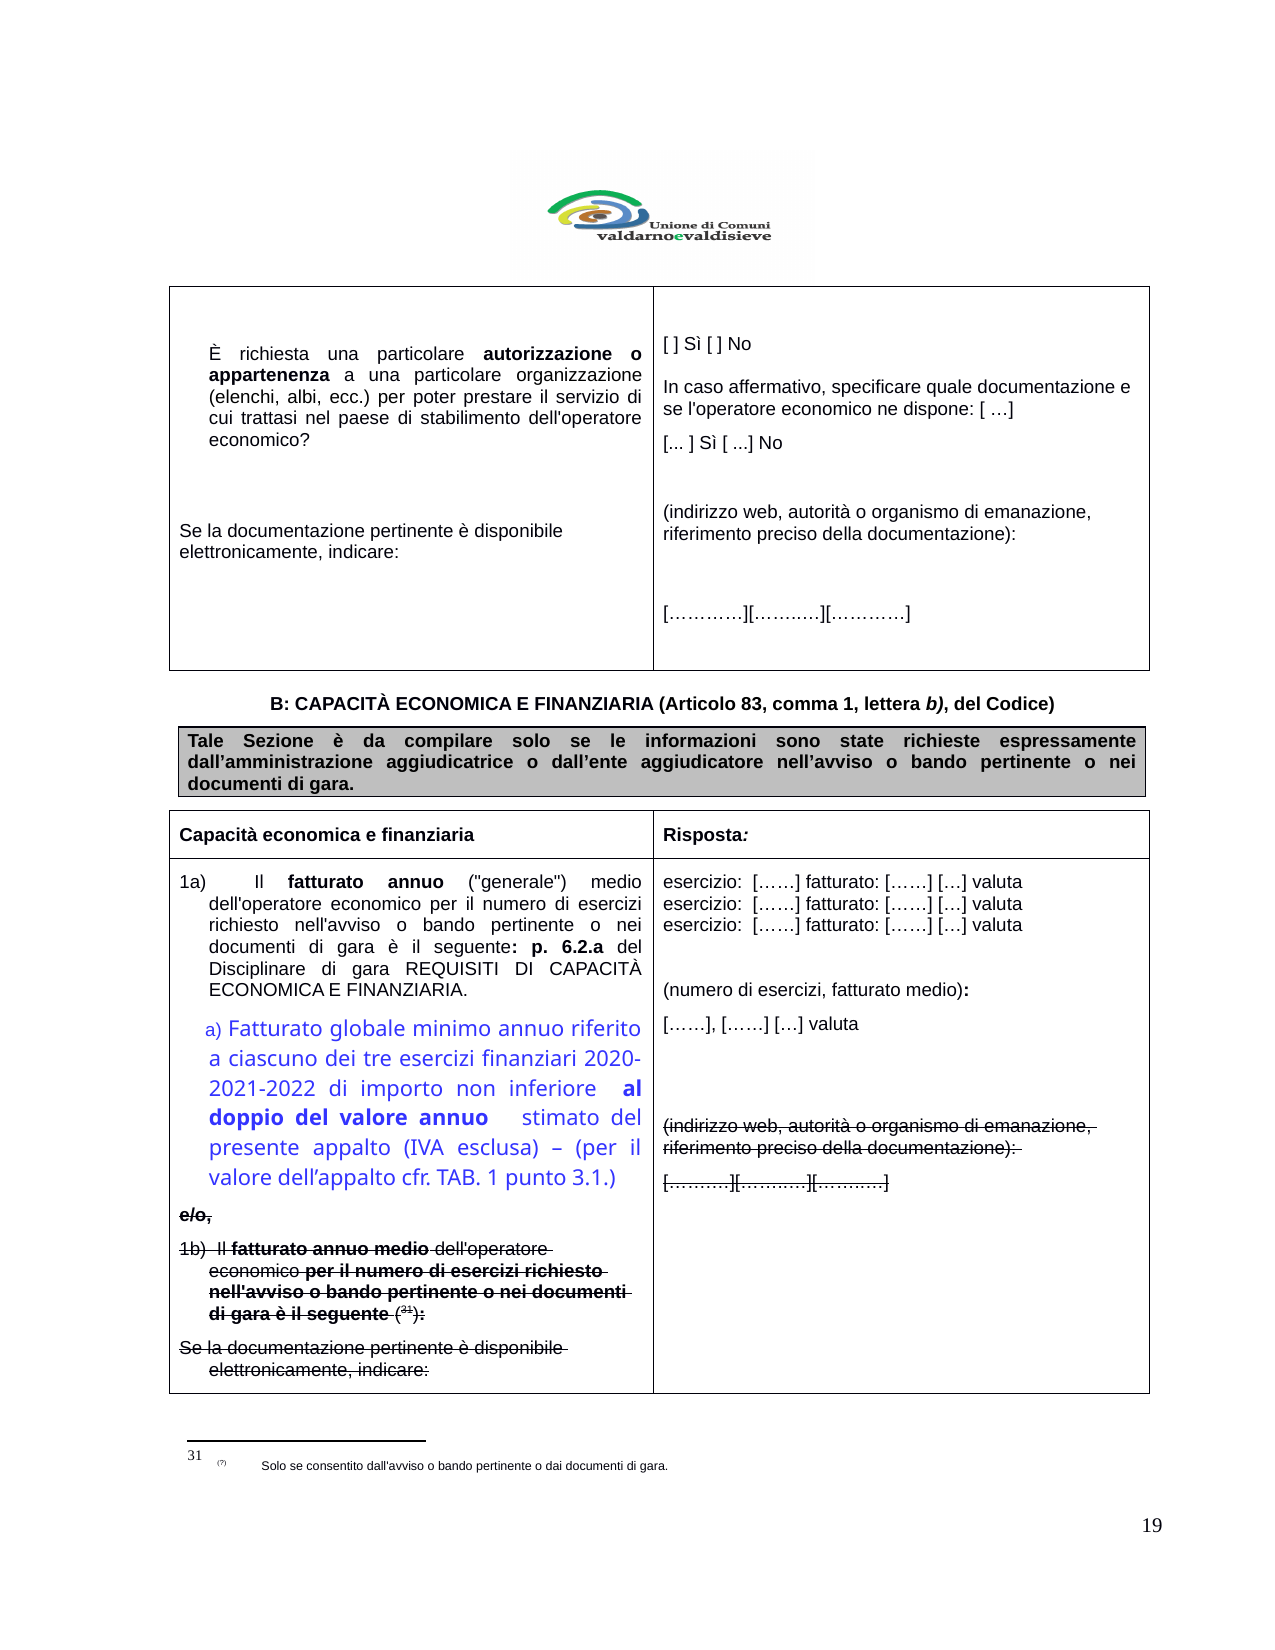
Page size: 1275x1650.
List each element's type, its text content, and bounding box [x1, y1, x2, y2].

text Tale Sezione è da compilare solo se le informazioni sono state richieste espressamente dall’amministrazione aggiudicatrice o dall’ente aggiudicatore nell’avviso o bando pertinente o nei documenti di gara. [179, 728, 1145, 796]
table_cell esercizio: [……] fatturato: [……] […] valuta esercizio: [……] fatturato: [……] […] valuta esercizio: [……] fatturato: [……] […] valuta (numero di esercizi, fatturato medio): [……], [……] […] valuta (indirizzo web, autorità o organismo di emanazione, riferimento preciso della documentazione): […….…][……..…][……..…] [654, 859, 1149, 1393]
title B: Capacità economica e finanziaria (Articolo 83, comma 1, lettera b), del Codice) [187, 692, 1137, 714]
table_header Risposta: [654, 811, 1149, 857]
table_cell È richiesta una particolare autorizzazione o appartenenza a una particolare organizzazione (elenchi, albi, ecc.) per poter prestare il servizio di cui trattasi nel paese di stabilimento dell'operatore economico? Se la documentazione pertinente è disponibile elettronicamente, indicare: [170, 287, 653, 670]
table_cell 1a) Il fatturato annuo ("generale") medio dell'operatore economico per il numero di esercizi richiesto nell'avviso o bando pertinente o nei documenti di gara è il seguente: p. 6.2.a del Disciplinare di gara REQUISITI DI CAPACITÀ ECONOMICA E FINANZIARIA. a) Fatturato globale minimo annuo riferito a ciascuno dei tre esercizi finanziari 2020-2021-2022 di importo non inferiore al doppio del valore annuo stimato del presente appalto (IVA esclusa) – (per il valore dell’appalto cfr. TAB. 1 punto 3.1.) e/o, 1b) Il fatturato annuo medio dell'operatore economico per il numero di esercizi richiesto nell'avviso o bando pertinente o nei documenti di gara è il seguente (): Se la documentazione pertinente è disponibile elettronicamente, indicare: [170, 859, 653, 1393]
table_cell [ ] Sì [ ] No In caso affermativo, specificare quale documentazione e se l'operatore economico ne dispone: [ …] [... ] Sì [ ...] No (indirizzo web, autorità o organismo di emanazione, riferimento preciso della documentazione): […………][……..…][…………] [654, 287, 1149, 670]
table_header Capacità economica e finanziaria [170, 811, 653, 857]
